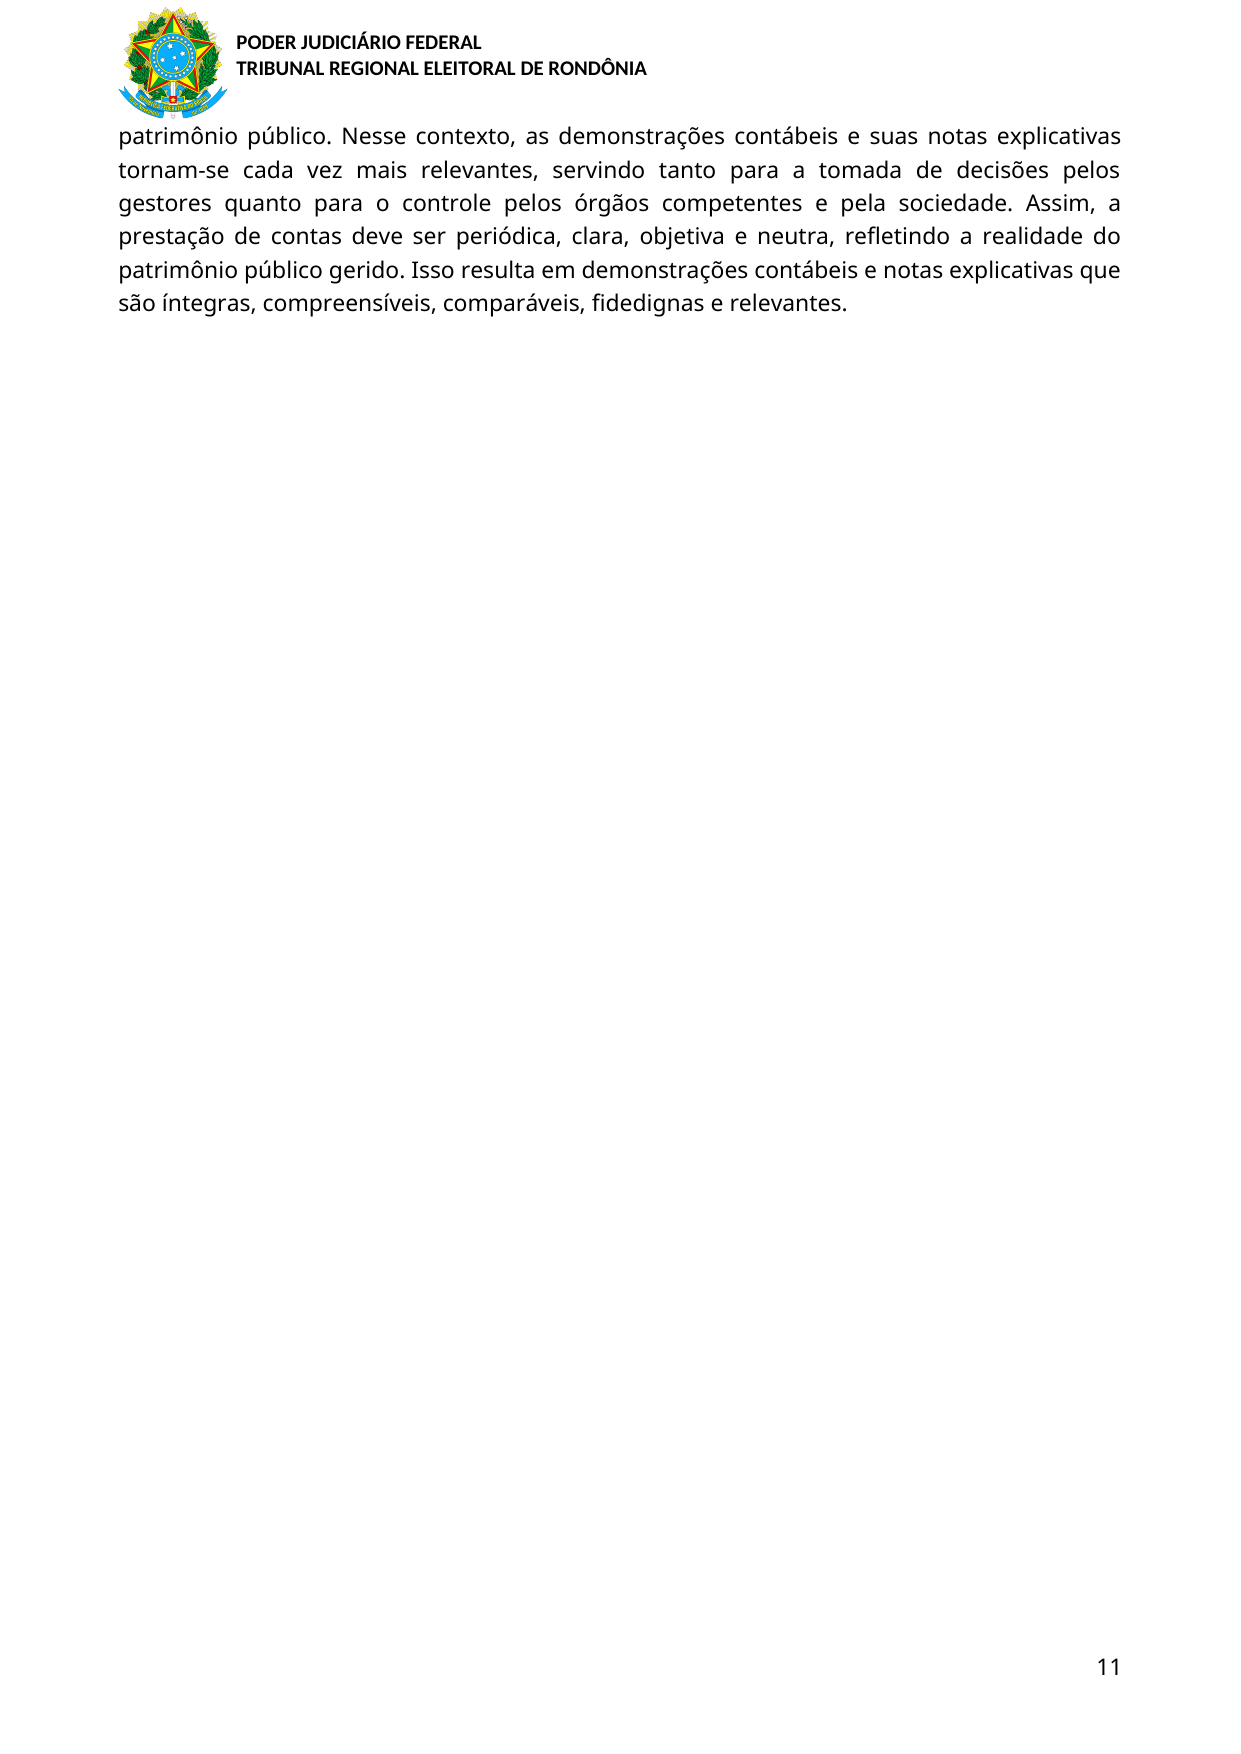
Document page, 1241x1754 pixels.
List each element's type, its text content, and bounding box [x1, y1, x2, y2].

text patrimônio público. Nesse contexto, as demonstrações contábeis e suas notas explicativas tornam-se cada vez mais relevantes, servindo tanto para a tomada de decisões pelos gestores quanto para o controle pelos órgãos competentes e pela sociedade. Assim, a prestação de contas deve ser periódica, clara, objetiva e neutra, refletindo a realidade do patrimônio público gerido. Isso resulta em demonstrações contábeis e notas explicativas que são íntegras, compreensíveis, comparáveis, fidedignas e relevantes. [118, 118, 1122, 318]
